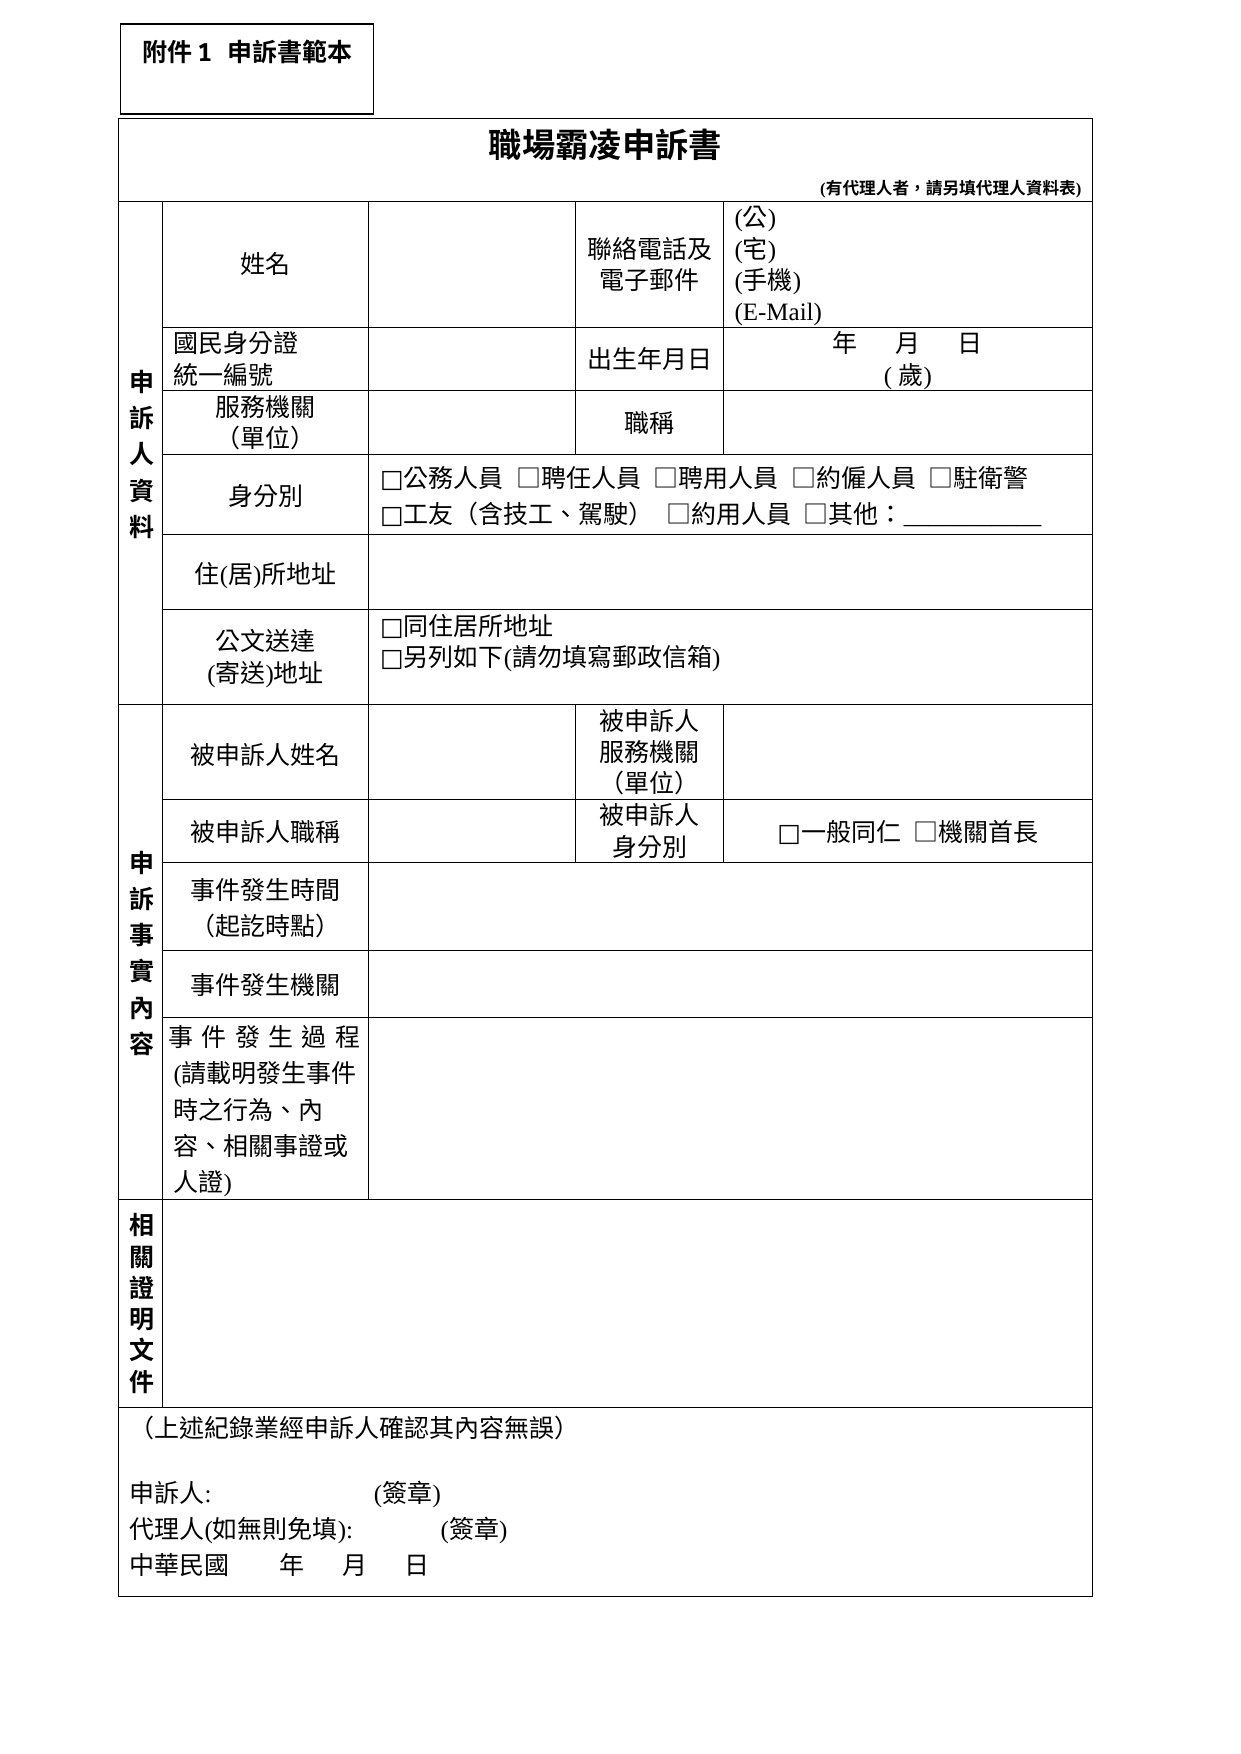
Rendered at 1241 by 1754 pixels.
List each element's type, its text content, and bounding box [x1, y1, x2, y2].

table_cell 出生年月日 [576, 328, 723, 390]
table_cell 申訴人資料 [119, 202, 162, 704]
table_cell [724, 705, 1092, 799]
table_cell □公務人員 □聘任人員 □聘用人員 □約僱人員 □駐衛警 □工友（含技工、駕駛） □約用人員 □其他：___________ [369, 455, 1092, 534]
table_cell [369, 705, 575, 799]
table_cell [369, 800, 575, 862]
table_cell [163, 1200, 1092, 1407]
table_cell 國民身分證 統一編號 [163, 328, 368, 390]
table_cell 申訴事實內容 [119, 705, 162, 1199]
table_cell 被申訴人職稱 [163, 800, 368, 862]
table_cell [369, 1018, 1092, 1199]
table_cell [369, 202, 575, 327]
table_cell 職稱 [576, 391, 723, 454]
table_header 職場霸凌申訴書 (有代理人者，請另填代理人資料表) [121, 25, 373, 113]
table_cell （上述紀錄業經申訴人確認其內容無誤） 申訴人: (簽章) 代理人(如無則免填): (簽章) 中華民國 年 月 日 [119, 1408, 1092, 1596]
table_cell 事 件 發 生 過 程 (請載明發生事件時之行為、內容、相關事證或人證) [163, 1018, 368, 1199]
table_cell 服務機關 （單位） [163, 391, 368, 454]
table_cell [369, 391, 575, 454]
table_cell [369, 328, 575, 390]
table_cell 身分別 [163, 455, 368, 534]
table_cell 年 月 日 ( 歲) [724, 328, 1092, 390]
table_cell □同住居所地址 □另列如下(請勿填寫郵政信箱) [369, 610, 1092, 704]
table_cell [369, 951, 1092, 1017]
table_cell 被申訴人 服務機關（單位） [576, 705, 723, 799]
table_cell [369, 535, 1092, 609]
table_cell [724, 391, 1092, 454]
table_cell 住(居)所地址 [163, 535, 368, 609]
table_cell 聯絡電話及電子郵件 [576, 202, 723, 327]
table_cell [369, 863, 1092, 950]
table_cell □一般同仁 □機關首長 [724, 800, 1092, 862]
table_cell 姓名 [163, 202, 368, 327]
table_cell 公文送達 (寄送)地址 [163, 610, 368, 704]
table_header 職場霸凌申訴書 (有代理人者，請另填代理人資料表) [119, 119, 1092, 201]
table_cell 事件發生時間 （起訖時點） [163, 863, 368, 950]
table_cell 事件發生機關 [163, 951, 368, 1017]
table_cell 相關證明文件 [119, 1200, 162, 1407]
table_cell 被申訴人姓名 [163, 705, 368, 799]
table_cell (公) (宅) (手機) (E-Mail) [724, 202, 1092, 327]
table_cell 被申訴人 身分別 [576, 800, 723, 862]
